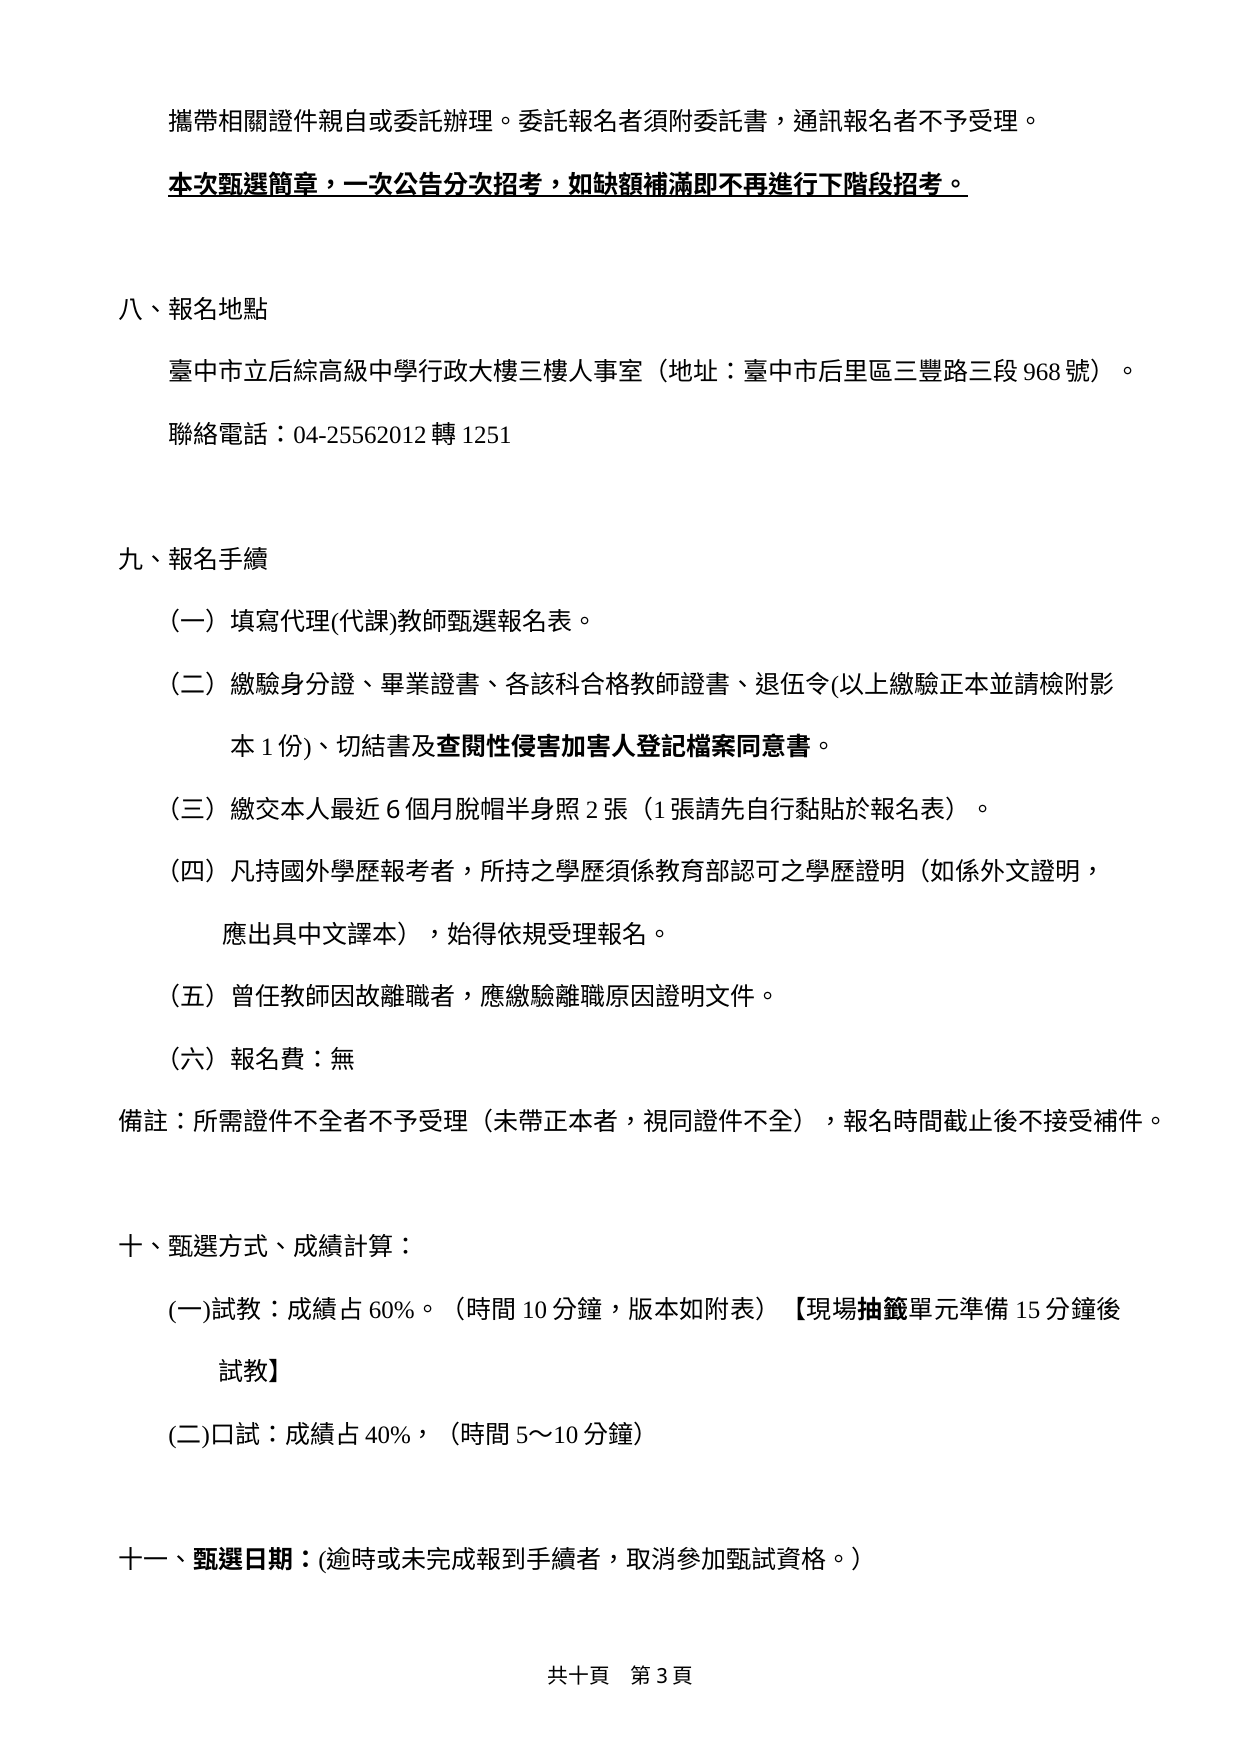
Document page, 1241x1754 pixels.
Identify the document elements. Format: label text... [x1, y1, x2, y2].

text （五）曾任教師因故離職者，應繳驗離職原因證明文件。 [156, 953, 1122, 1016]
text 九、報名手續 [118, 516, 1122, 578]
text 備註：所需證件不全者不予受理（未帶正本者，視同證件不全），報名時間截止後不接受補件。 [118, 1078, 1166, 1141]
text 十、甄選方式、成績計算： [118, 1203, 1122, 1266]
text (二)口試：成績占40%，（時間5～10分鐘） [168, 1391, 1122, 1453]
text 臺中市立后綜高級中學行政大樓三樓人事室（地址：臺中市后里區三豐路三段968號）。 [118, 328, 1122, 391]
text 聯絡電話：04-25562012轉1251 [168, 391, 1122, 453]
text （一）填寫代理(代課)教師甄選報名表。 [118, 578, 1122, 641]
text （二）繳驗身分證、畢業證書、各該科合格教師證書、退伍令(以上繳驗正本並請檢附影本1份)、切結書及查閱性侵害加害人登記檔案同意書。 [156, 641, 1122, 766]
text 本次甄選簡章，一次公告分次招考，如缺額補滿即不再進行下階段招考。 [118, 141, 1122, 203]
text 攜帶相關證件親自或委託辦理。委託報名者須附委託書，通訊報名者不予受理。 [118, 78, 1122, 141]
text （四）凡持國外學歷報考者，所持之學歷須係教育部認可之學歷證明（如係外文證明，應出具中文譯本），始得依規受理報名。 [156, 828, 1122, 953]
text (一)試教：成績占60%。（時間10分鐘，版本如附表）【現場抽籤單元準備15分鐘後試教】 [168, 1266, 1122, 1391]
text 八、報名地點 [118, 266, 1122, 328]
text （六）報名費：無 [156, 1016, 1122, 1078]
text 十一、甄選日期：(逾時或未完成報到手續者，取消參加甄試資格。） [118, 1516, 1122, 1578]
text （三）繳交本人最近6個月脫帽半身照2張（1張請先自行黏貼於報名表）。 [156, 766, 1122, 828]
